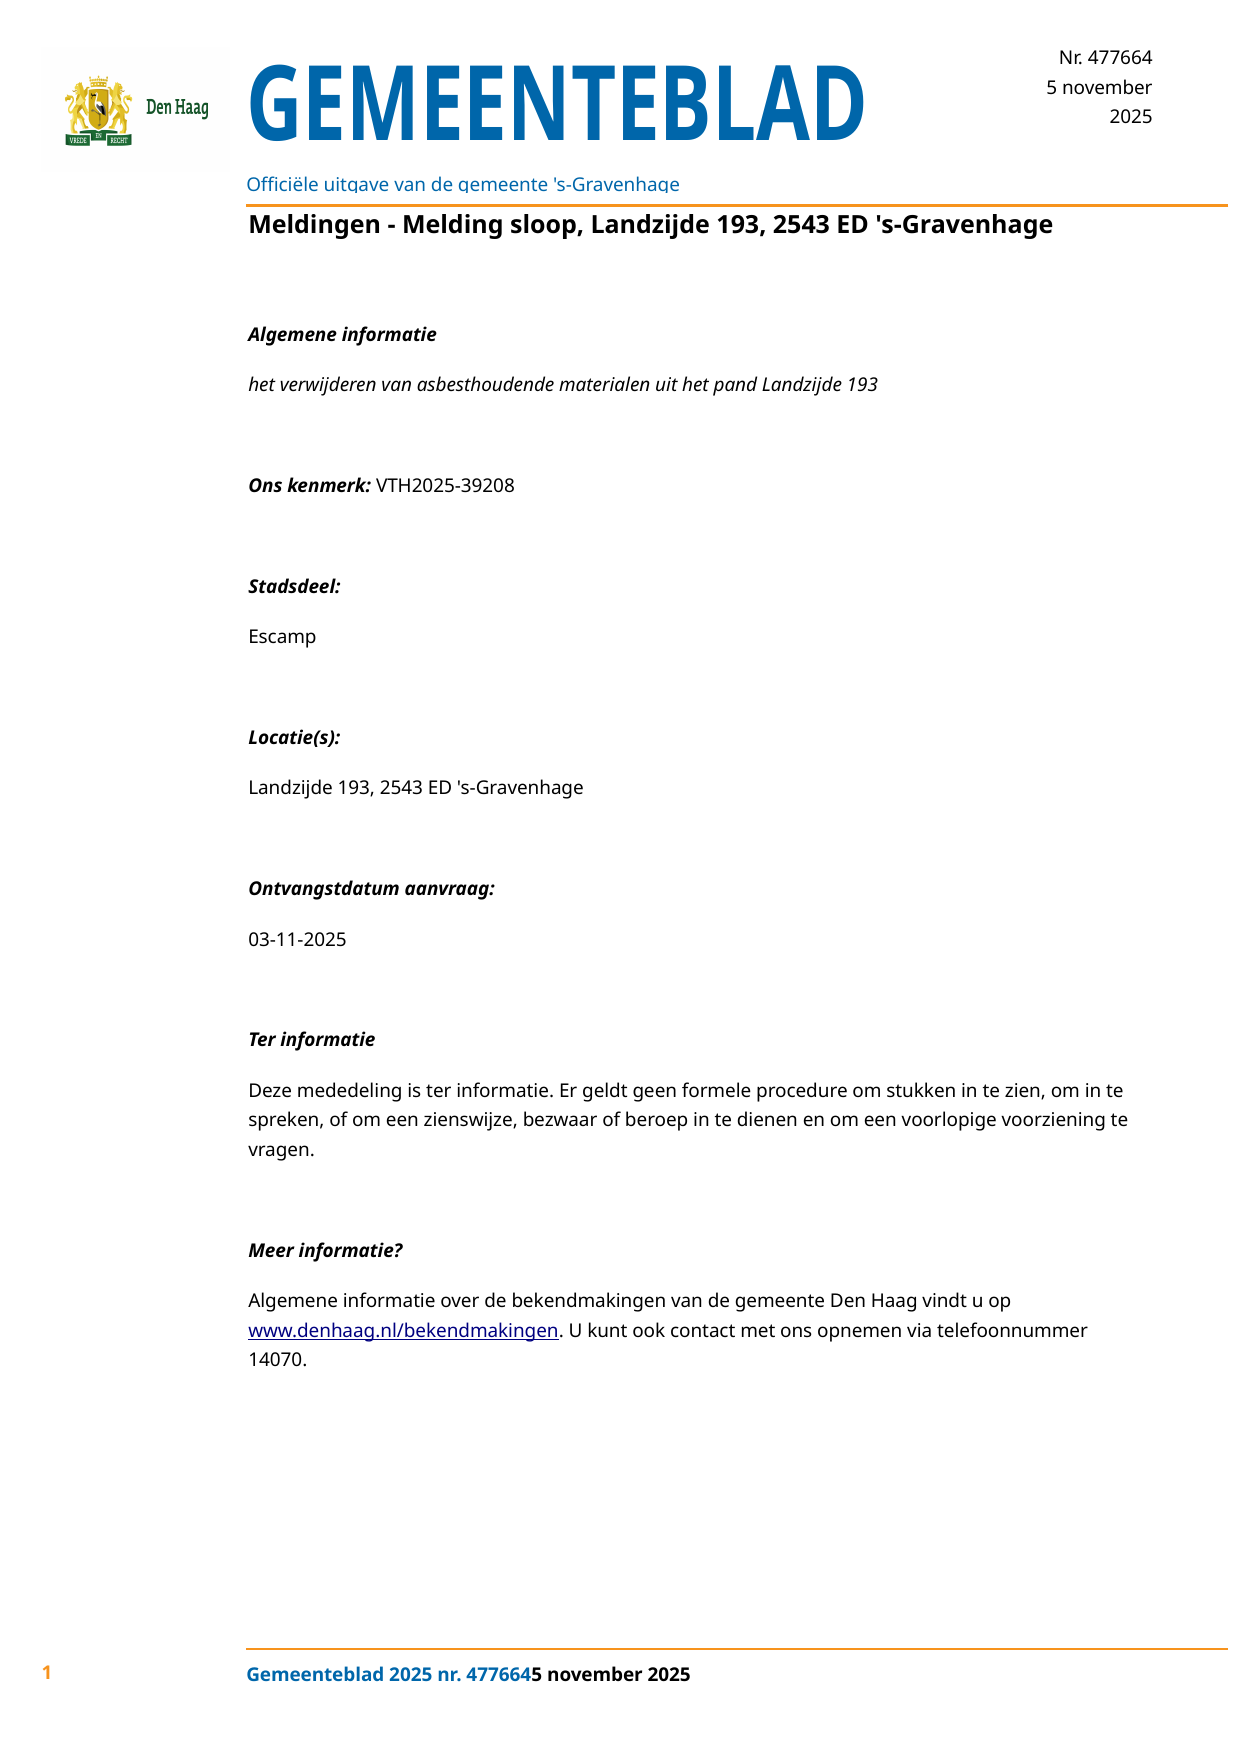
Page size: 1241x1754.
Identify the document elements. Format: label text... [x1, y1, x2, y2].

text Deze mededeling is ter informatie. Er geldt geen formele procedure om stukken in te zien, om in te spreken, of om een zienswijze, bezwaar of beroep in te dienen en om een voorlopige voorziening te vragen. [248, 1077, 1152, 1162]
text Algemene informatie over de bekendmakingen van de gemeente Den Haag vindt u op www.denhaag.nl/bekendmakingen. U kunt ook contact met ons opnemen via telefoonnummer 14070. [248, 1287, 1152, 1372]
text Algemene informatie [248, 321, 1152, 346]
text Escamp [248, 623, 1152, 649]
text Ontvangstdatum aanvraag: [248, 875, 1152, 901]
text 03-11-2025 [248, 926, 1152, 951]
text Meldingen - Melding sloop, Landzijde 193, 2543 ED 's-Gravenhage [248, 207, 1152, 241]
text Ter informatie [248, 1027, 1152, 1052]
picture [41, 47, 231, 172]
text Landzijde 193, 2543 ED 's-Gravenhage [248, 774, 1152, 800]
text Locatie(s): [248, 724, 1152, 750]
text Ons kenmerk: VTH2025-39208 [248, 472, 1152, 498]
text het verwijderen van asbesthoudende materialen uit het pand Landzijde 193 [248, 371, 1152, 397]
text Meer informatie? [248, 1237, 1152, 1263]
text Stadsdeel: [248, 573, 1152, 598]
